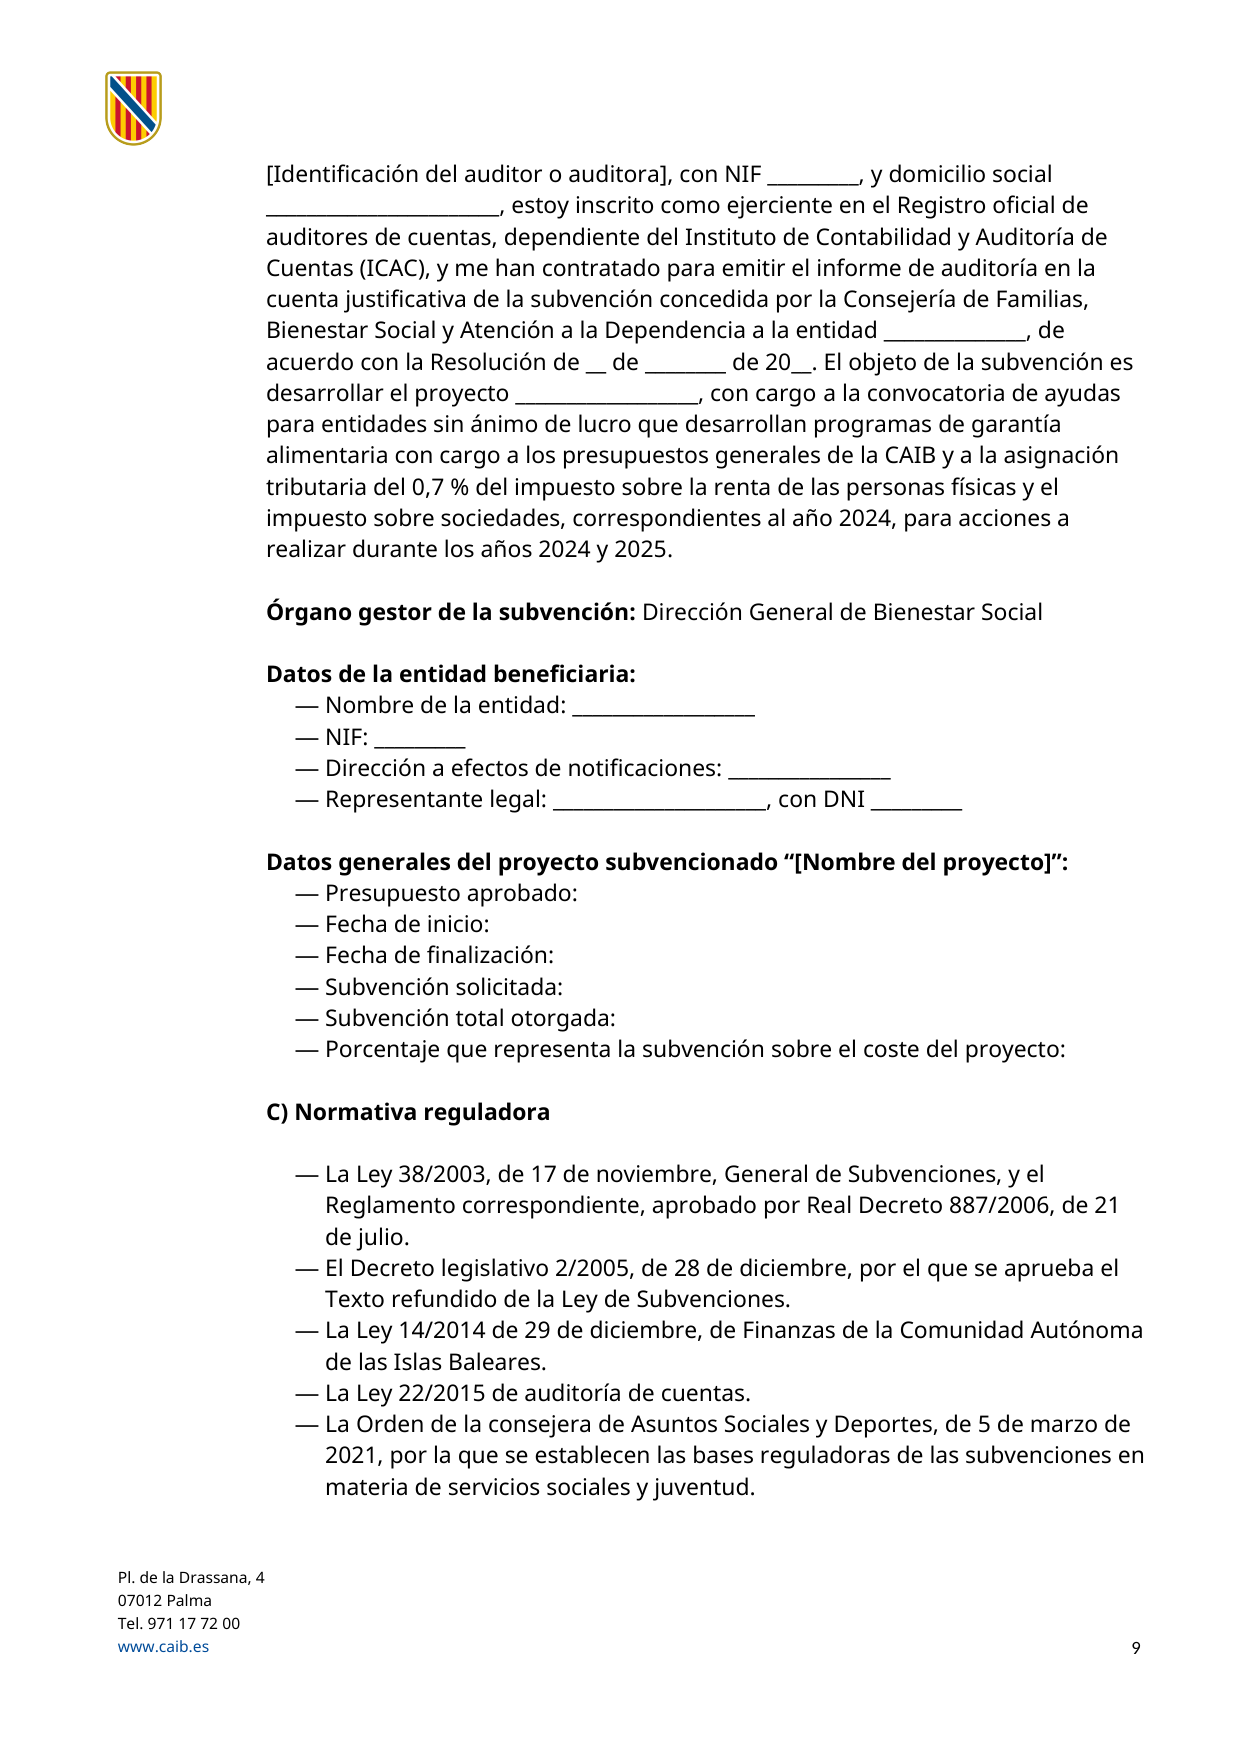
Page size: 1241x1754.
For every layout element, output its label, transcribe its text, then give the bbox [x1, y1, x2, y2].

list Dirección a efectos de notificaciones: ________________ [295, 752, 1152, 783]
list Subvención total otorgada: [295, 1002, 1152, 1033]
list La Ley 14/2014 de 29 de diciembre, de Finanzas de la Comunidad Autónoma de las Islas Baleares. [295, 1314, 1152, 1377]
list Subvención solicitada: [295, 970, 1152, 1002]
text Datos generales del proyecto subvencionado “[Nombre del proyecto]”: [266, 845, 1152, 877]
list El Decreto legislativo 2/2005, de 28 de diciembre, por el que se aprueba el Texto refundido de la Ley de Subvenciones. [295, 1252, 1152, 1314]
list NIF: _________ [295, 720, 1152, 752]
list Presupuesto aprobado: [295, 877, 1152, 908]
list Porcentaje que representa la subvención sobre el coste del proyecto: [295, 1033, 1152, 1064]
text C) Normativa reguladora [266, 1095, 1152, 1127]
picture [87, 43, 180, 174]
list La Ley 22/2015 de auditoría de cuentas. [295, 1377, 1152, 1408]
list Nombre de la entidad: __________________ [295, 689, 1152, 720]
list La Orden de la consejera de Asuntos Sociales y Deportes, de 5 de marzo de 2021, por la que se establecen las bases reguladoras de las subvenciones en materia de servicios sociales y juventud. [295, 1408, 1152, 1502]
text [Identificación del auditor o auditora], con NIF _________, y domicilio social _______________________, estoy inscrito como ejerciente en el Registro oficial de auditores de cuentas, dependiente del Instituto de Contabilidad y Auditoría de Cuentas (ICAC), y me han contratado para emitir el informe de auditoría en la cuenta justificativa de la subvención concedida por la Consejería de Familias, Bienestar Social y Atención a la Dependencia a la entidad ______________, de acuerdo con la Resolución de __ de ________ de 20__. El objeto de la subvención es desarrollar el proyecto __________________, con cargo a la convocatoria de ayudas para entidades sin ánimo de lucro que desarrollan programas de garantía alimentaria con cargo a los presupuestos generales de la CAIB y a la asignación tributaria del 0,7 % del impuesto sobre la renta de las personas físicas y el impuesto sobre sociedades, correspondientes al año 2024, para acciones a realizar durante los años 2024 y 2025. [266, 158, 1152, 564]
list La Ley 38/2003, de 17 de noviembre, General de Subvenciones, y el Reglamento correspondiente, aprobado por Real Decreto 887/2006, de 21 de julio. [295, 1158, 1152, 1252]
text Datos de la entidad beneficiaria: [266, 658, 1152, 689]
list Fecha de finalización: [295, 939, 1152, 970]
list Representante legal: _____________________, con DNI _________ [295, 783, 1152, 814]
list Fecha de inicio: [295, 908, 1152, 939]
text Órgano gestor de la subvención: Dirección General de Bienestar Social [266, 595, 1152, 627]
